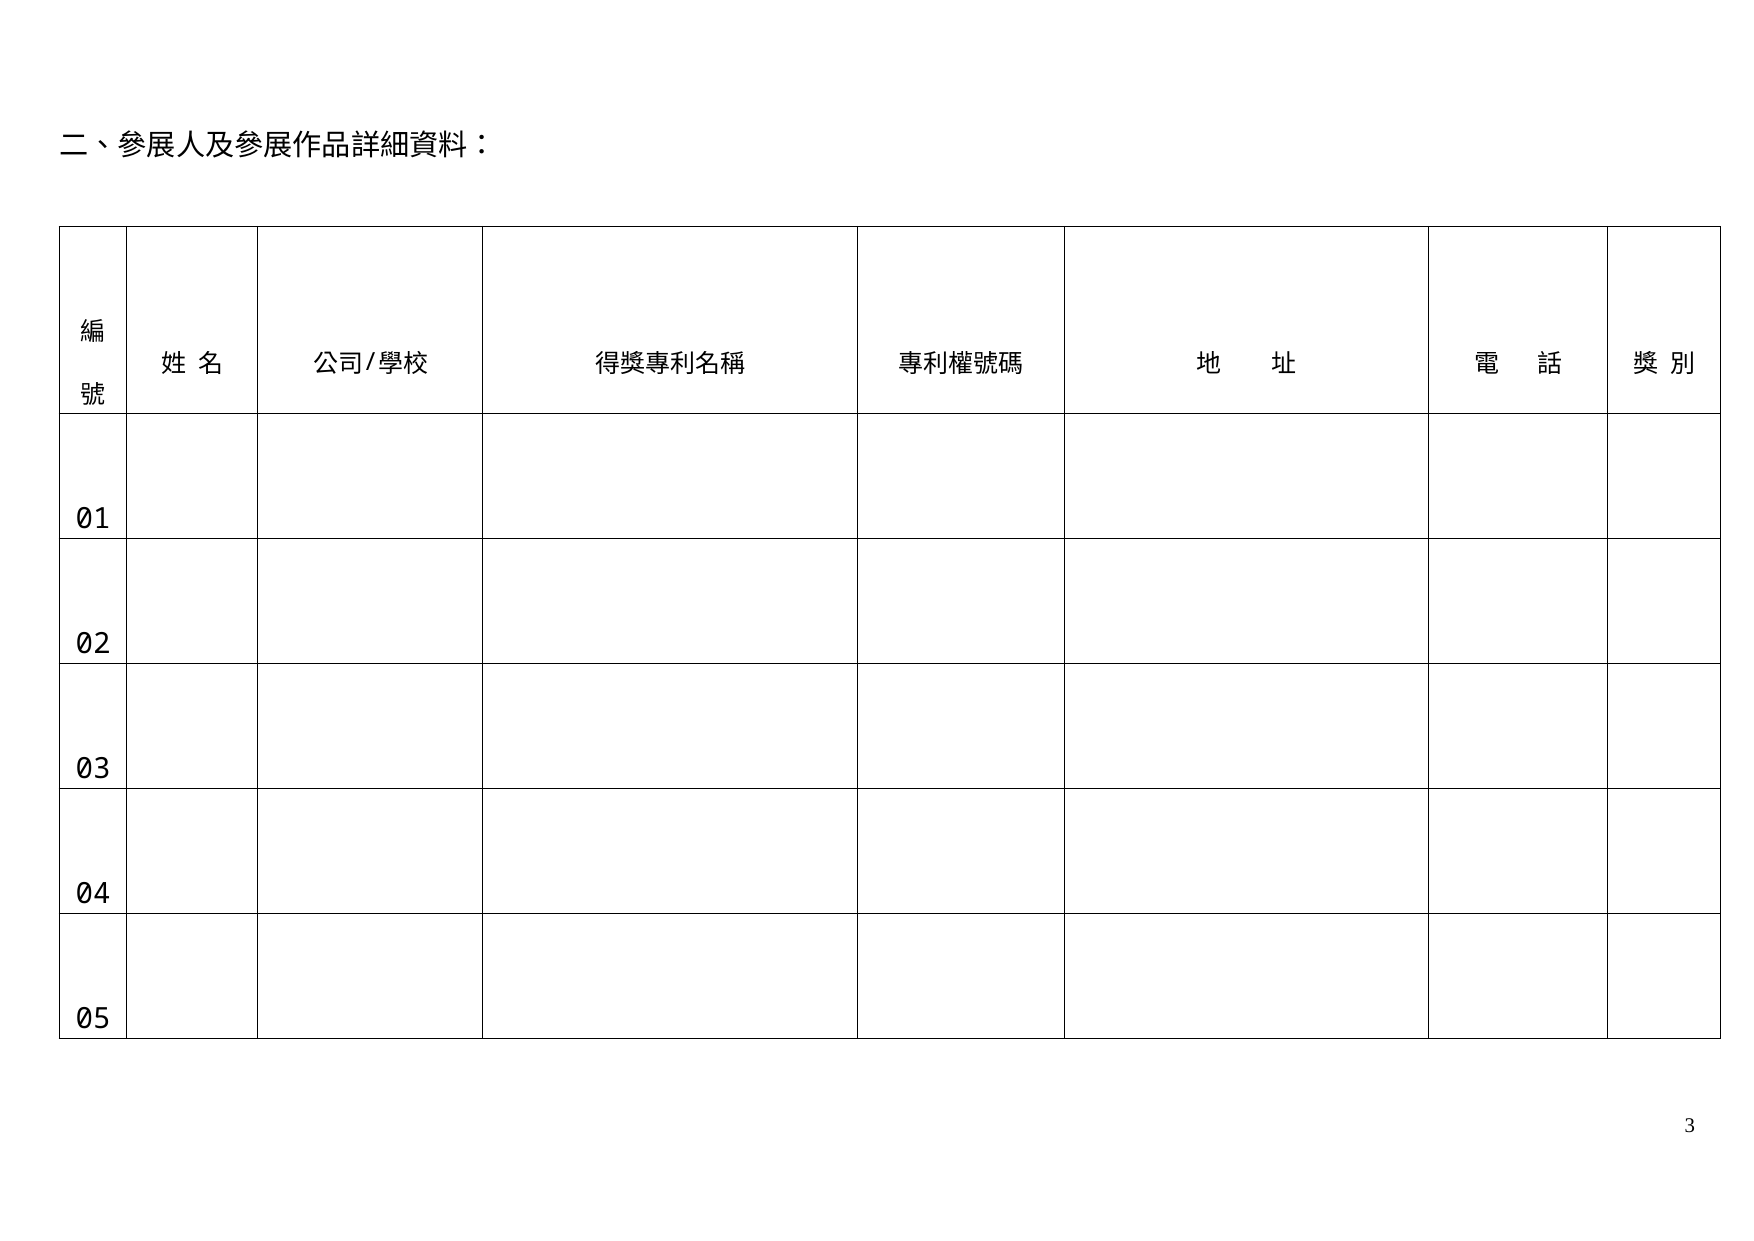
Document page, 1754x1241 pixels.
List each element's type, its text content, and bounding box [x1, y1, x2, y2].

table_cell [483, 414, 857, 538]
table_cell 05 [60, 914, 126, 1038]
table_cell [1429, 414, 1607, 538]
table_cell [1065, 789, 1428, 913]
table_cell [483, 789, 857, 913]
table_header 公司/學校 [258, 227, 482, 413]
table_cell [1608, 914, 1720, 1038]
table_cell [258, 789, 482, 913]
table_header 獎 別 [1608, 227, 1720, 413]
table_cell [258, 539, 482, 663]
table_cell [258, 414, 482, 538]
table_cell [483, 539, 857, 663]
table_cell [858, 664, 1064, 788]
table_cell [1065, 664, 1428, 788]
table_cell [1065, 414, 1428, 538]
table_cell [1608, 664, 1720, 788]
table_header 電 話 [1429, 227, 1607, 413]
table_cell 03 [60, 664, 126, 788]
table_cell [1608, 414, 1720, 538]
table_cell [258, 914, 482, 1038]
table_cell [1429, 789, 1607, 913]
table_cell [483, 664, 857, 788]
table_header 姓 名 [127, 227, 257, 413]
table_cell [258, 664, 482, 788]
table_header 地 址 [1065, 227, 1428, 413]
table_cell [483, 914, 857, 1038]
table_cell [1608, 789, 1720, 913]
text 二、參展人及參展作品詳細資料： [59, 101, 1695, 163]
table_cell 04 [60, 789, 126, 913]
table_cell [858, 789, 1064, 913]
table_cell [858, 539, 1064, 663]
table_cell [1429, 914, 1607, 1038]
table_cell [1065, 539, 1428, 663]
table_cell [1065, 914, 1428, 1038]
table_cell [127, 414, 257, 538]
table_cell [127, 789, 257, 913]
table_cell [1429, 664, 1607, 788]
table_cell [127, 664, 257, 788]
table_cell [1608, 539, 1720, 663]
table_header 得獎專利名稱 [483, 227, 857, 413]
table_cell [858, 414, 1064, 538]
table_header 專利權號碼 [858, 227, 1064, 413]
table_header 編號 [60, 227, 126, 413]
table_cell 01 [60, 414, 126, 538]
table_cell [1429, 539, 1607, 663]
table_cell [858, 914, 1064, 1038]
table_cell [127, 914, 257, 1038]
table_cell [127, 539, 257, 663]
table_cell 02 [60, 539, 126, 663]
